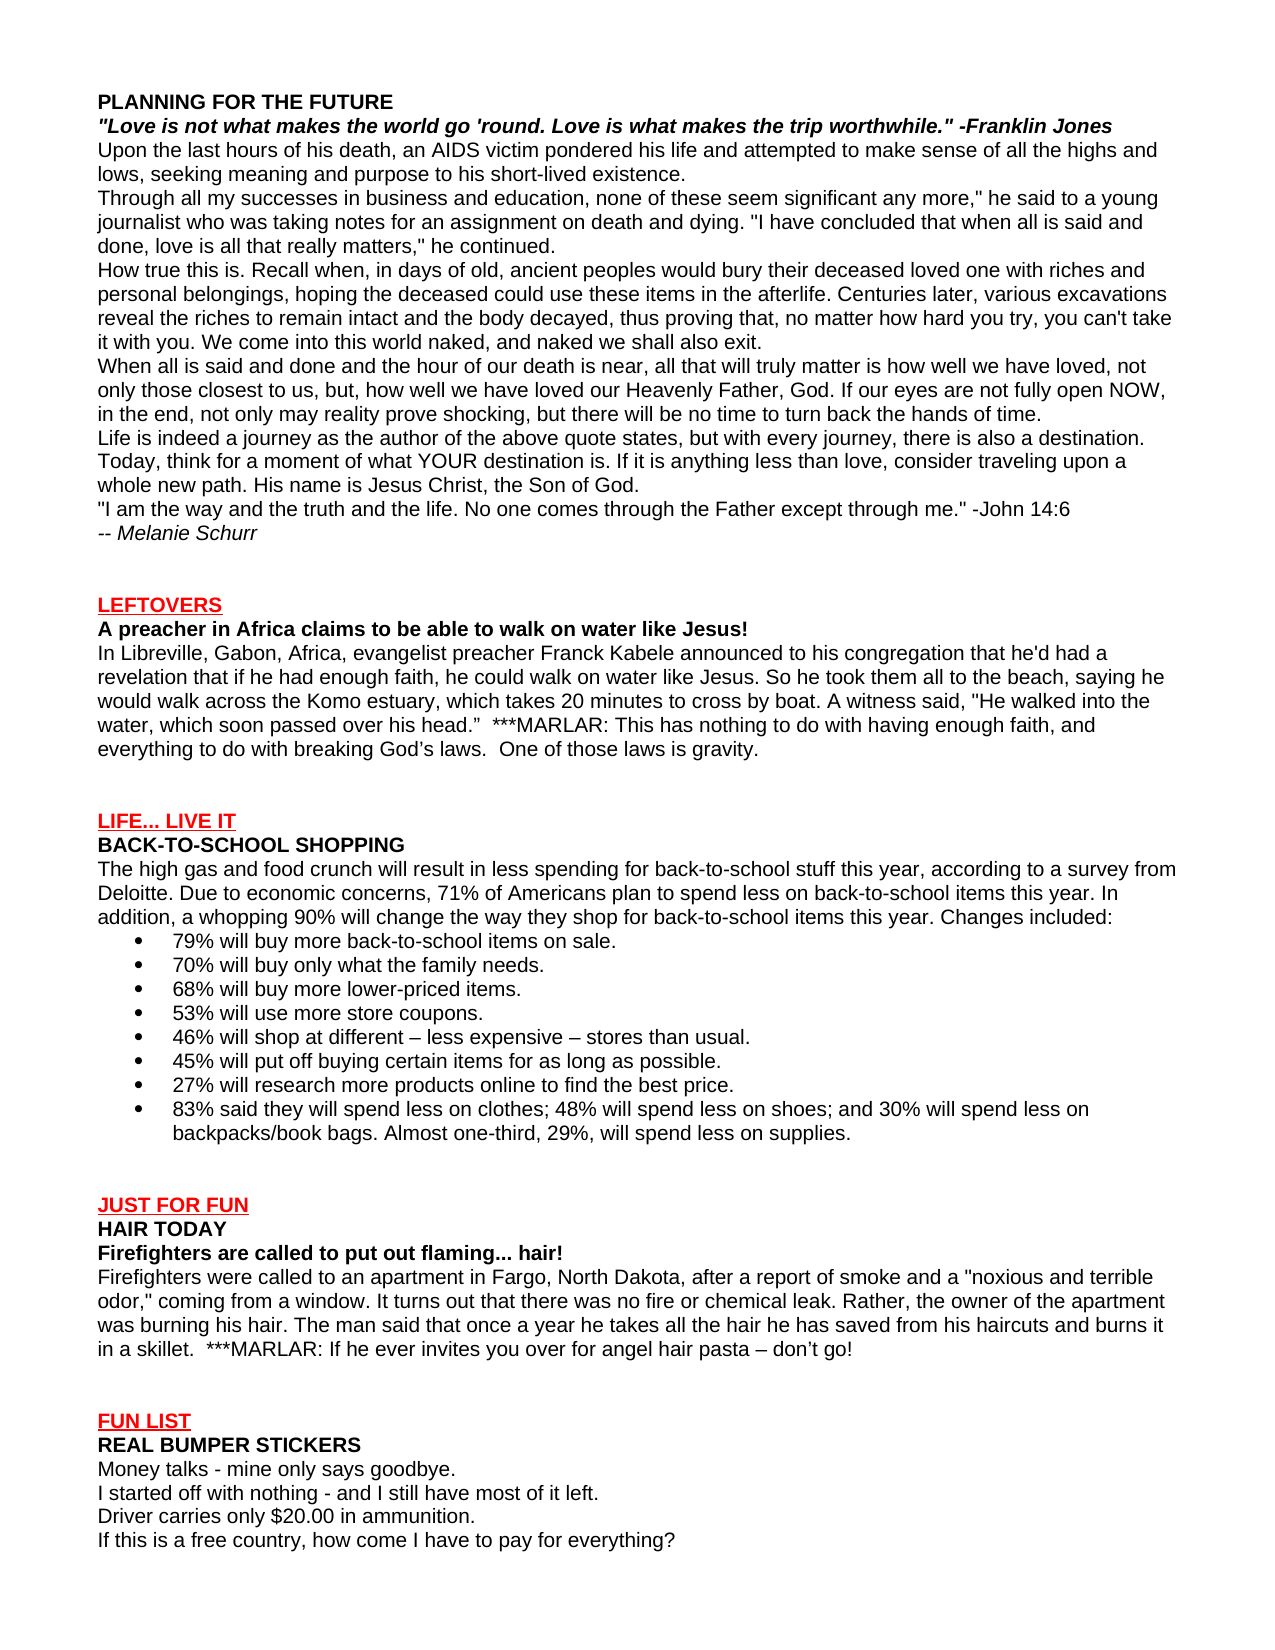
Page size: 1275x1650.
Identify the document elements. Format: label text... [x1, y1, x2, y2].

text In Libreville, Gabon, Africa, evangelist preacher Franck Kabele announced to his congregation that he'd had a revelation that if he had enough faith, he could walk on water like Jesus. So he took them all to the beach, saying he would walk across the Komo estuary, which takes 20 minutes to cross by boat. A witness said, "He walked into the water, which soon passed over his head.” ***MARLAR: This has nothing to do with having enough faith, and everything to do with breaking God’s laws. One of those laws is gravity. [97, 641, 1185, 761]
text Driver carries only $20.00 in ammunition. [97, 1504, 1185, 1528]
text Money talks - mine only says goodbye. [97, 1456, 1185, 1480]
text BACK-TO-SCHOOL SHOPPING [97, 833, 1185, 857]
list 83% said they will spend less on clothes; 48% will spend less on shoes; and 30% will spend less on backpacks/book bags. Almost one-third, 29%, will spend less on supplies. [135, 1097, 1185, 1145]
text Firefighters are called to put out flaming... hair! [97, 1241, 1185, 1265]
text HAIR TODAY [97, 1217, 1185, 1241]
text PLANNING FOR THE FUTURE [97, 90, 1185, 114]
text The high gas and food crunch will result in less spending for back-to-school stuff this year, according to a survey from Deloitte. Due to economic concerns, 71% of Americans plan to spend less on back-to-school items this year. In addition, a whopping 90% will change the way they shop for back-to-school items this year. Changes included: [97, 857, 1185, 928]
text A preacher in Africa claims to be able to walk on water like Jesus! [97, 617, 1185, 641]
text Firefighters were called to an apartment in Fargo, North Dakota, after a report of smoke and a "noxious and terrible odor," coming from a window. It turns out that there was no fire or chemical leak. Rather, the owner of the apartment was burning his hair. The man said that once a year he takes all the hair he has saved from his haircuts and burns it in a skillet. ***MARLAR: If he ever invites you over for angel hair pasta – don’t go! [97, 1265, 1185, 1361]
list 27% will research more products online to find the best price. [135, 1073, 1185, 1097]
text I started off with nothing - and I still have most of it left. [97, 1480, 1185, 1504]
text If this is a free country, how come I have to pay for everything? [97, 1528, 1185, 1552]
text "Love is not what makes the world go 'round. Love is what makes the trip worthwhile." -Franklin Jones Upon the last hours of his death, an AIDS victim pondered his life and attempted to make sense of all the highs and lows, seeking meaning and purpose to his short-lived existence. Through all my successes in business and education, none of these seem significant any more," he said to a young journalist who was taking notes for an assignment on death and dying. "I have concluded that when all is said and done, love is all that really matters," he continued. How true this is. Recall when, in days of old, ancient peoples would bury their deceased loved one with riches and personal belongings, hoping the deceased could use these items in the afterlife. Centuries later, various excavations reveal the riches to remain intact and the body decayed, thus proving that, no matter how hard you try, you can't take it with you. We come into this world naked, and naked we shall also exit. When all is said and done and the hour of our death is near, all that will truly matter is how well we have loved, not only those closest to us, but, how well we have loved our Heavenly Father, God. If our eyes are not fully open NOW, in the end, not only may reality prove shocking, but there will be no time to turn back the hands of time. Life is indeed a journey as the author of the above quote states, but with every journey, there is also a destination. Today, think for a moment of what YOUR destination is. If it is anything less than love, consider traveling upon a whole new path. His name is Jesus Christ, the Son of God. "I am the way and the truth and the life. No one comes through the Father except through me." -John 14:6 -- Melanie Schurr [97, 114, 1185, 545]
list 53% will use more store coupons. [135, 1001, 1185, 1025]
text JUST FOR FUN [97, 1193, 1185, 1217]
list 70% will buy only what the family needs. [135, 953, 1185, 977]
text REAL BUMPER STICKERS [97, 1432, 1185, 1456]
text FUN LIST [97, 1408, 1185, 1432]
text LIFE... LIVE IT [97, 809, 1185, 833]
list 68% will buy more lower-priced items. [135, 977, 1185, 1001]
list 79% will buy more back-to-school items on sale. [135, 928, 1185, 953]
list 45% will put off buying certain items for as long as possible. [135, 1049, 1185, 1073]
list 46% will shop at different – less expensive – stores than usual. [135, 1025, 1185, 1049]
subtitle LEFTOVERS [97, 593, 1185, 617]
